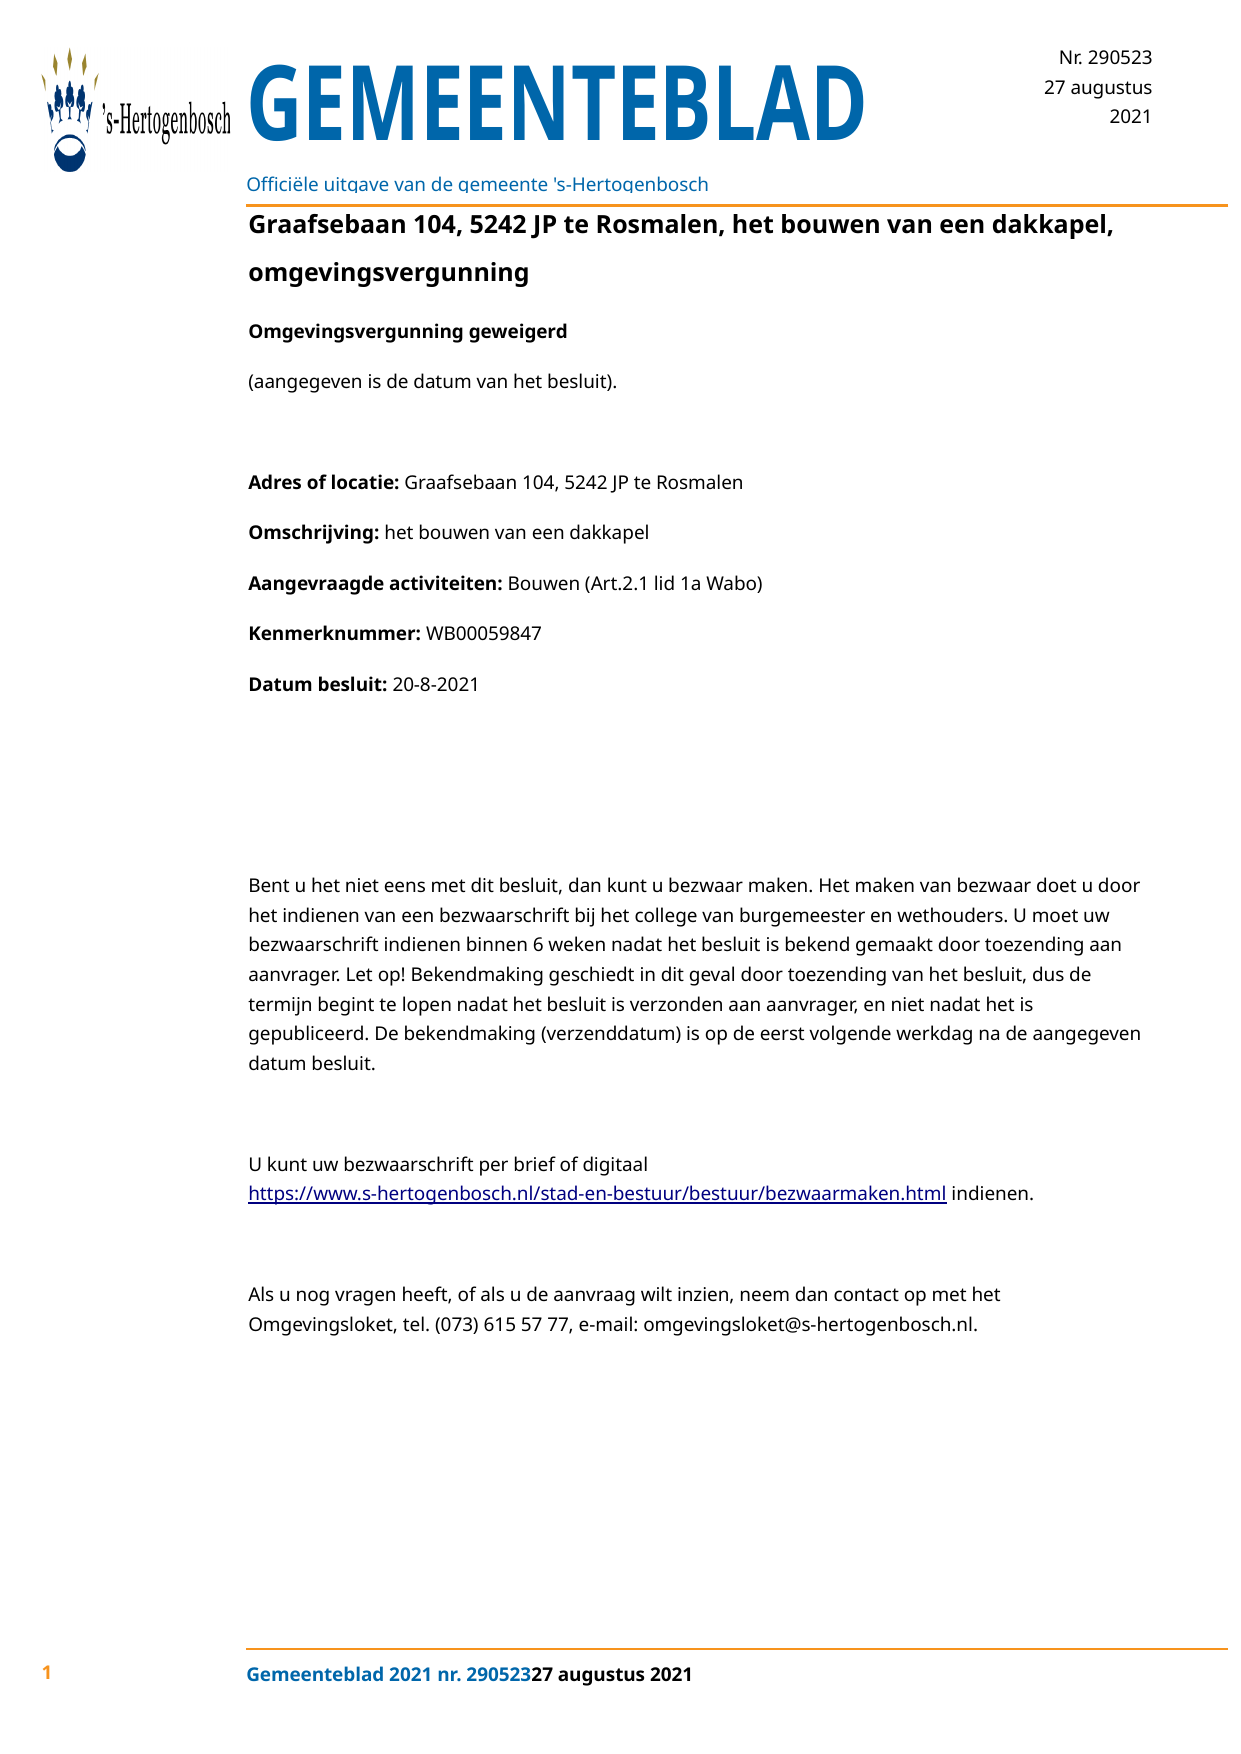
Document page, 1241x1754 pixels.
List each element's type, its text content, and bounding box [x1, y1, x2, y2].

text Omgevingsvergunning geweigerd [248, 318, 1152, 344]
text Omschrijving: het bouwen van een dakkapel [248, 519, 1152, 545]
text Datum besluit: 20-8-2021 [248, 671, 1152, 697]
text Kenmerknummer: WB00059847 [248, 620, 1152, 646]
picture [41, 47, 231, 172]
text U kunt uw bezwaarschrift per brief of digitaal https://www.s-hertogenbosch.nl/stad-en-bestuur/bestuur/bezwaarmaken.html indienen. [248, 1151, 1152, 1206]
text Aangevraagde activiteiten: Bouwen (Art.2.1 lid 1a Wabo) [248, 570, 1152, 596]
text Graafsebaan 104, 5242 JP te Rosmalen, het bouwen van een dakkapel, omgevingsvergunning [248, 207, 1152, 288]
text (aangegeven is de datum van het besluit). [248, 368, 1152, 394]
text Als u nog vragen heeft, of als u de aanvraag wilt inzien, neem dan contact op met het Omgevingsloket, tel. (073) 615 57 77, e-mail: omgevingsloket@s-hertogenbosch.nl. [248, 1281, 1152, 1337]
text Adres of locatie: Graafsebaan 104, 5242 JP te Rosmalen [248, 469, 1152, 495]
text Bent u het niet eens met dit besluit, dan kunt u bezwaar maken. Het maken van bezwaar doet u door het indienen van een bezwaarschrift bij het college van burgemeester en wethouders. U moet uw bezwaarschrift indienen binnen 6 weken nadat het besluit is bekend gemaakt door toezending aan aanvrager. Let op! Bekendmaking geschiedt in dit geval door toezending van het besluit, dus de termijn begint te lopen nadat het besluit is verzonden aan aanvrager, en niet nadat het is gepubliceerd. De bekendmaking (verzenddatum) is op de eerst volgende werkdag na de aangegeven datum besluit. [248, 872, 1152, 1076]
